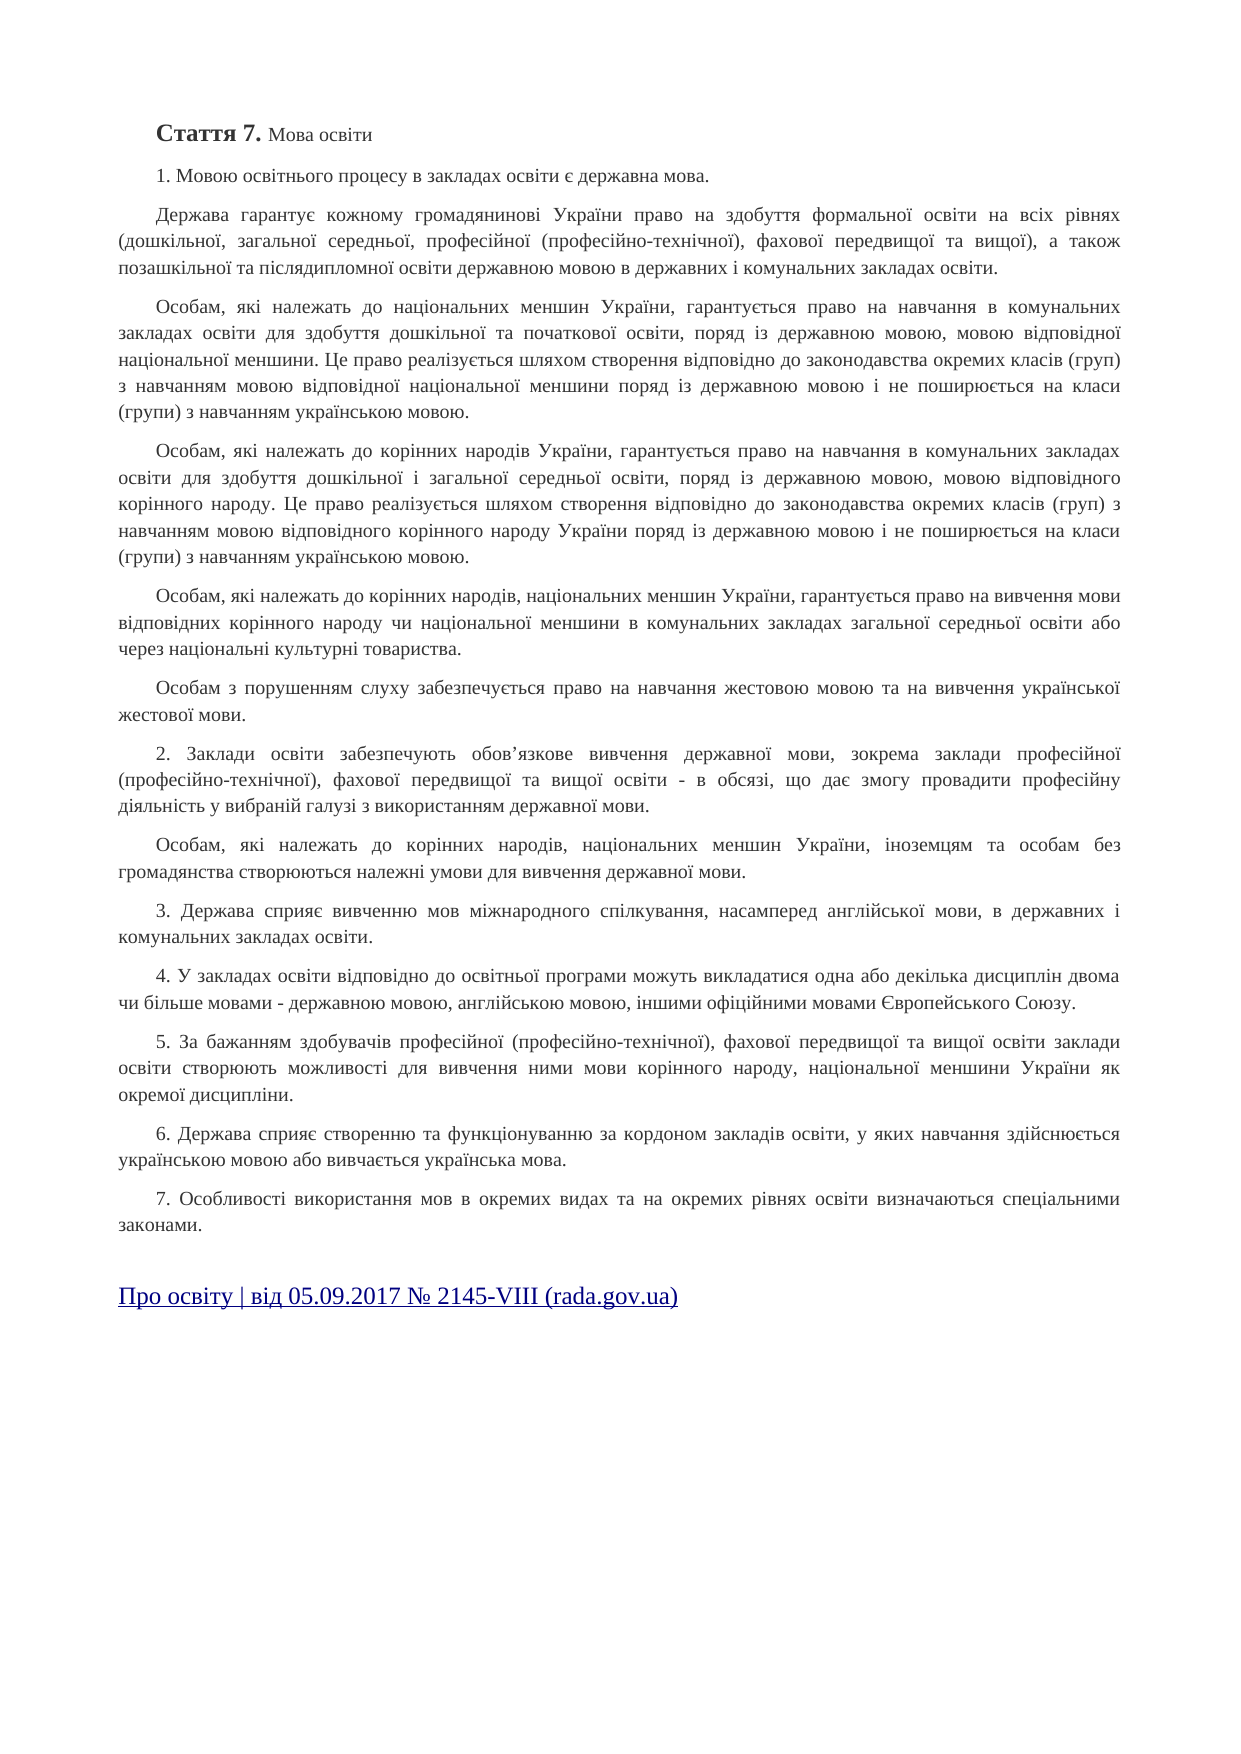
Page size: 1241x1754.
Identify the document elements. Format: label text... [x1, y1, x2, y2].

text 5. За бажанням здобувачів професійної (професійно-технічної), фахової передвищої та вищої освіти заклади освіти створюють можливості для вивчення ними мови корінного народу, національної меншини України як окремої дисципліни. [118, 1029, 1122, 1105]
text 4. У закладах освіти відповідно до освітньої програми можуть викладатися одна або декілька дисциплін двома чи більше мовами - державною мовою, англійською мовою, іншими офіційними мовами Європейського Союзу. [118, 964, 1122, 1013]
text Особам, які належать до корінних народів України, гарантується право на навчання в комунальних закладах освіти для здобуття дошкільної і загальної середньої освіти, поряд із державною мовою, мовою відповідного корінного народу. Це право реалізується шляхом створення відповідно до законодавства окремих класів (груп) з навчанням мовою відповідного корінного народу України поряд із державною мовою і не поширюється на класи (групи) з навчанням українською мовою. [118, 439, 1122, 568]
text 1. Мовою освітнього процесу в закладах освіти є державна мова. [118, 164, 1122, 187]
text Особам, які належать до національних меншин України, гарантується право на навчання в комунальних закладах освіти для здобуття дошкільної та початкової освіти, поряд із державною мовою, мовою відповідної національної меншини. Це право реалізується шляхом створення відповідно до законодавства окремих класів (груп) з навчанням мовою відповідної національної меншини поряд із державною мовою і не поширюється на класи (групи) з навчанням українською мовою. [118, 294, 1122, 423]
text 7. Особливості використання мов в окремих видах та на окремих рівнях освіти визначаються спеціальними законами. [118, 1187, 1122, 1236]
text Стаття 7. Мова освіти [118, 118, 1122, 147]
text Особам, які належать до корінних народів, національних меншин України, іноземцям та особам без громадянства створюються належні умови для вивчення державної мови. [118, 833, 1122, 883]
text 6. Держава сприяє створенню та функціонуванню за кордоном закладів освіти, у яких навчання здійснюється українською мовою або вивчається українська мова. [118, 1121, 1122, 1171]
text Особам з порушенням слуху забезпечується право на навчання жестовою мовою та на вивчення української жестової мови. [118, 676, 1122, 725]
text 3. Держава сприяє вивченню мов міжнародного спілкування, насамперед англійської мови, в державних і комунальних закладах освіти. [118, 899, 1122, 948]
text Про освіту | від 05.09.2017 № 2145-VIII (rada.gov.ua) [118, 1281, 1122, 1310]
text Держава гарантує кожному громадянинові України право на здобуття формальної освіти на всіх рівнях (дошкільної, загальної середньої, професійної (професійно-технічної), фахової передвищої та вищої), а також позашкільної та післядипломної освіти державною мовою в державних і комунальних закладах освіти. [118, 203, 1122, 278]
text Особам, які належать до корінних народів, національних меншин України, гарантується право на вивчення мови відповідних корінного народу чи національної меншини в комунальних закладах загальної середньої освіти або через національні культурні товариства. [118, 584, 1122, 660]
text 2. Заклади освіти забезпечують обов’язкове вивчення державної мови, зокрема заклади професійної (професійно-технічної), фахової передвищої та вищої освіти - в обсязі, що дає змогу провадити професійну діяльність у вибраній галузі з використанням державної мови. [118, 741, 1122, 817]
